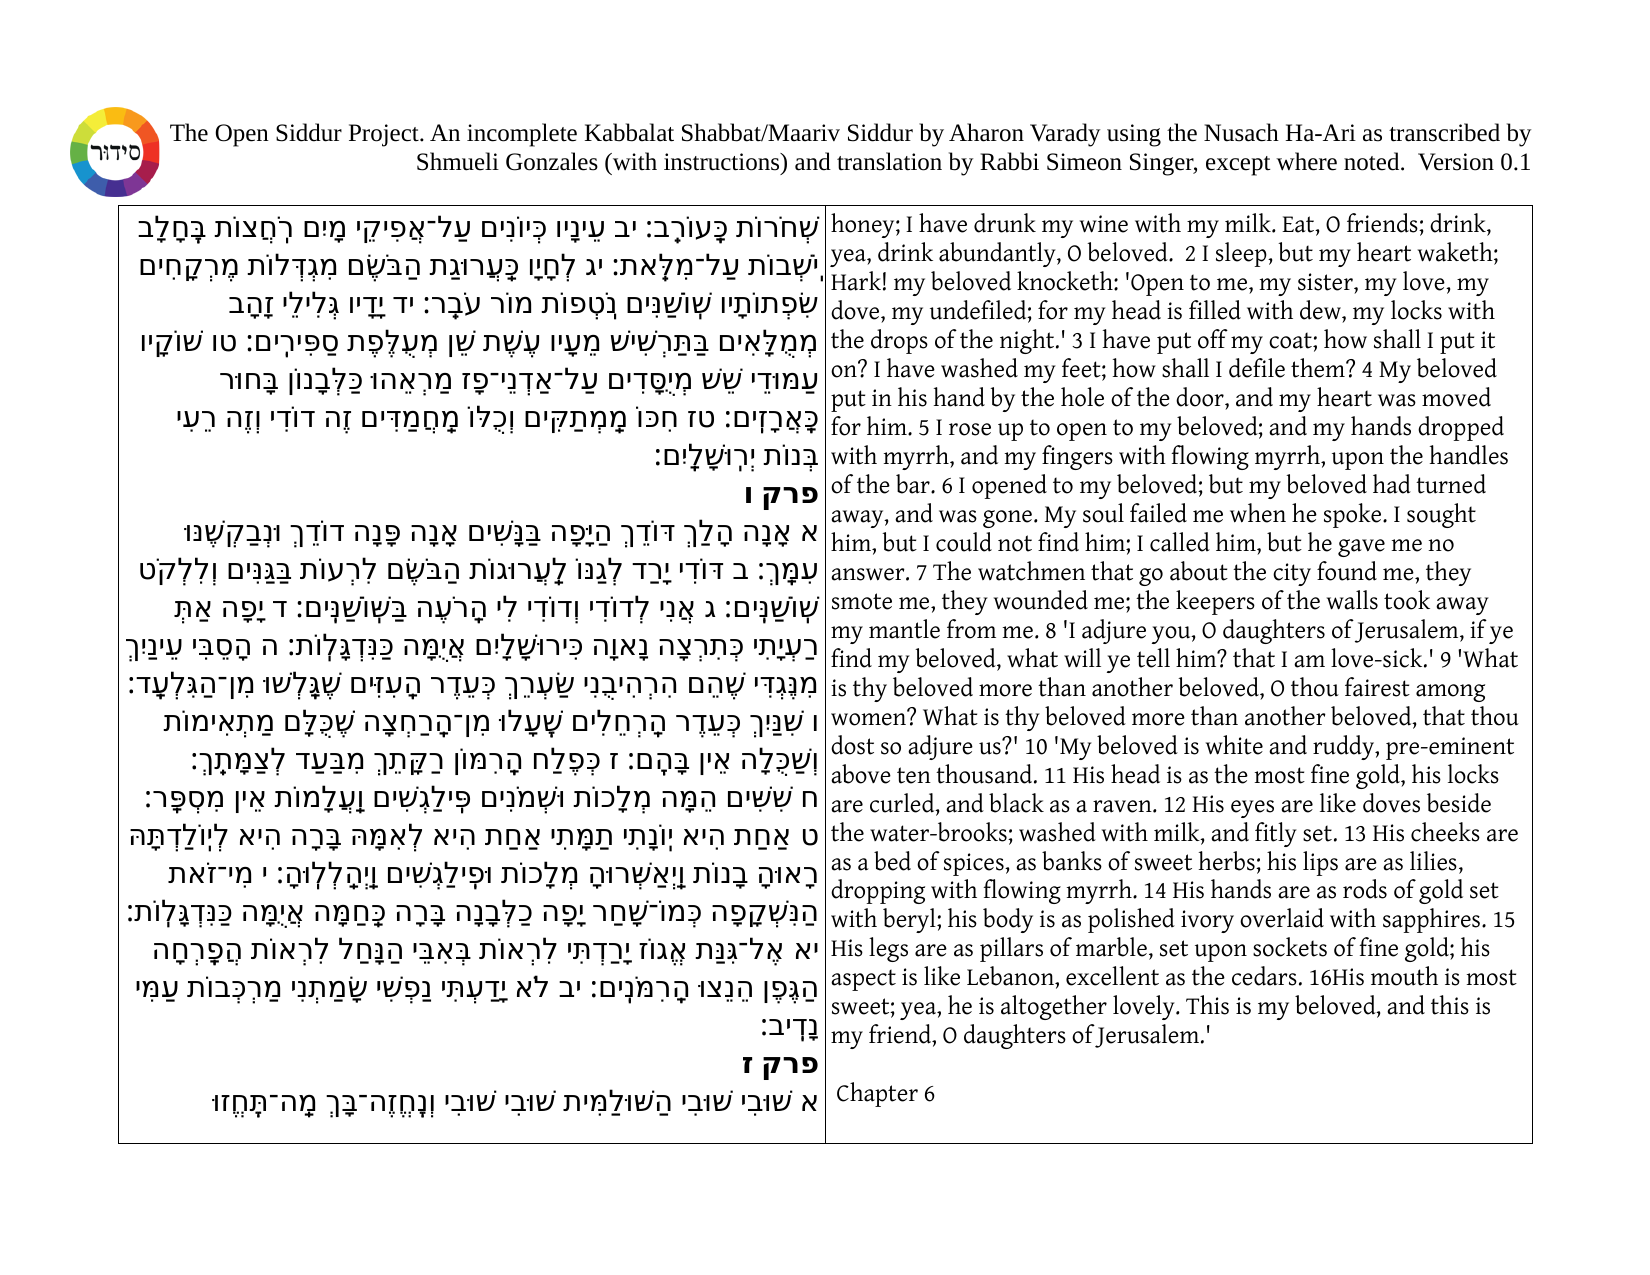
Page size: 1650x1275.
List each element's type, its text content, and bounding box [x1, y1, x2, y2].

picture [70, 107, 160, 197]
table_cell honey; I have drunk my wine with my milk. Eat, O friends; drink, yea, drink abundantly, O beloved. 2 I sleep, but my heart waketh; Hark! my beloved knocketh: 'Open to me, my sister, my love, my dove, my undefiled; for my head is filled with dew, my locks with the drops of the night.' 3 I have put off my coat; how shall I put it on? I have washed my feet; how shall I defile them? 4 My beloved put in his hand by the hole of the door, and my heart was moved for him. 5 I rose up to open to my beloved; and my hands dropped with myrrh, and my fingers with flowing myrrh, upon the handles of the bar. 6 I opened to my beloved; but my beloved had turned away, and was gone. My soul failed me when he spoke. I sought him, but I could not find him; I called him, but he gave me no answer. 7 The watchmen that go about the city found me, they smote me, they wounded me; the keepers of the walls took away my mantle from me. 8 'I adjure you, O daughters of Jerusalem, if ye find my beloved, what will ye tell him? that I am love-sick.' 9 'What is thy beloved more than another beloved, O thou fairest among women? What is thy beloved more than another beloved, that thou dost so adjure us?' 10 'My beloved is white and ruddy, pre-eminent above ten thousand. 11 His head is as the most fine gold, his locks are curled, and black as a raven. 12 His eyes are like doves beside the water-brooks; washed with milk, and fitly set. 13 His cheeks are as a bed of spices, as banks of sweet herbs; his lips are as lilies, dropping with flowing myrrh. 14 His hands are as rods of gold set with beryl; his body is as polished ivory overlaid with sapphires. 15 His legs are as pillars of marble, set upon sockets of fine gold; his aspect is like Lebanon, excellent as the cedars. 16His mouth is most sweet; yea, he is altogether lovely. This is my beloved, and this is my friend, O daughters of Jerusalem.' Chapter 6 [826, 206, 1532, 1143]
table_cell שְׁחֹרוֹת כָּֽעוֹרֵֽב: יב עֵינָיו כְּיוֹנִים עַל־אֲפִיקֵי מָיִם רֹֽחֲצוֹת בֶּֽחָלָב יֹֽשְׁבוֹת עַל־מִלֵּֽאת: יג לְחָיָו כַּֽעֲרוּגַת הַבֹּשֶׂם מִגְדְּלוֹת מֶרְקָחִים שִׂפְתוֹתָיו שֽׁוֹשַׁנִּים נֹֽטְפוֹת מוֹר עֹבֵֽר: יד יָדָיו גְּלִילֵי זָהָב מְמֻלָּאִים בַּתַּרְשִׁישׁ מֵעָיו עֶשֶׁת שֵׁן מְעֻלֶּפֶת סַפִּירִֽים: טו שׁוֹקָיו עַמּוּדֵי שֵׁשׁ מְיֻסָּדִים עַל־אַדְנֵי־פָז מַרְאֵהוּ כַּלְּבָנוֹן בָּחוּר כָּֽאֲרָזִֽים: טז חִכּוֹ מַֽמְתַקִּים וְכֻלּוֹ מַֽחֲמַדִּים זֶה דוֹדִי וְזֶה רֵעִי בְּנוֹת יְרֽוּשָׁלָֽיִם: פרק ו א אָנָה הָלַךְ דּוֹדֵךְ הַיָּפָה בַּנָּשִׁים אָנָה פָּנָה דוֹדֵךְ וּנְבַקְשֶׁנּוּ עִמָּֽךְ: ב דּוֹדִי יָרַד לְגַנּוֹ לַֽעֲרוּגוֹת הַבֹּשֶׂם לִרְעוֹת בַּגַּנִּים וְלִלְקֹט שֽׁוֹשַׁנִּֽים: ג אֲנִי לְדוֹדִי וְדוֹדִי לִי הָֽרֹעֶה בַּשּֽׁוֹשַׁנִּֽים: ד יָפָה אַתְּ רַעְיָתִי כְּתִרְצָה נָאוָה כִּירוּשָׁלָיִם אֲיֻמָּה כַּנִּדְגָּלֽוֹת: ה הָסֵבִּי עֵינַיִךְ מִנֶּגְדִּי שֶׁהֵם הִרְהִיבֻנִי שַׂעְרֵךְ כְּעֵדֶר הָֽעִזִּים שֶׁגָּֽלְשׁוּ מִן־הַגִּלְעָֽד: ו שִׁנַּיִךְ כְּעֵדֶר הָֽרְחֵלִים שֶֽׁעָלוּ מִן־הָֽרַחְצָה שֶׁכֻּלָּם מַתְאִימוֹת וְשַׁכֻּלָה אֵין בָּהֶֽם: ז כְּפֶלַח הָֽרִמּוֹן רַקָּתֵךְ מִבַּעַד לְצַמָּתֵֽךְ: ח שִׁשִּׁים הֵמָּה מְלָכוֹת וּשְׁמֹנִים פִּֽילַגְשִׁים וַֽעֲלָמוֹת אֵין מִסְפָּֽר: ט אַחַת הִיא יֽוֹנָתִי תַמָּתִי אַחַת הִיא לְאִמָּהּ בָּרָה הִיא לְיֽוֹלַדְתָּהּ רָאוּהָ בָנוֹת וַֽיְאַשְּׁרוּהָ מְלָכוֹת וּפִֽילַגְשִׁים וַֽיְהַֽלְלֽוּהָ: י מִי־זֹאת הַנִּשְׁקָפָה כְּמוֹ־שָׁחַר יָפָה כַלְּבָנָה בָּרָה כַּֽחַמָּה אֲיֻמָּה כַּנִּדְגָּלֽוֹת: יא אֶל־גִּנַּת אֱגוֹז יָרַדְתִּי לִרְאוֹת בְּאִבֵּי הַנָּחַל לִרְאוֹת הֲפָֽרְחָה הַגֶּפֶן הֵנֵצוּ הָֽרִמֹּנִֽים: יב לֹא יָדַעְתִּי נַפְשִׁי שָׂמַתְנִי מַרְכְּבוֹת עַמִּי נָדִֽיב: פרק ז א שׁוּבִי שׁוּבִי הַשּׁוּלַמִּית שׁוּבִי שׁוּבִי וְנֶֽחֱזֶה־בָּךְ מַֽה־תֶּֽחֱזוּ [119, 206, 825, 1143]
